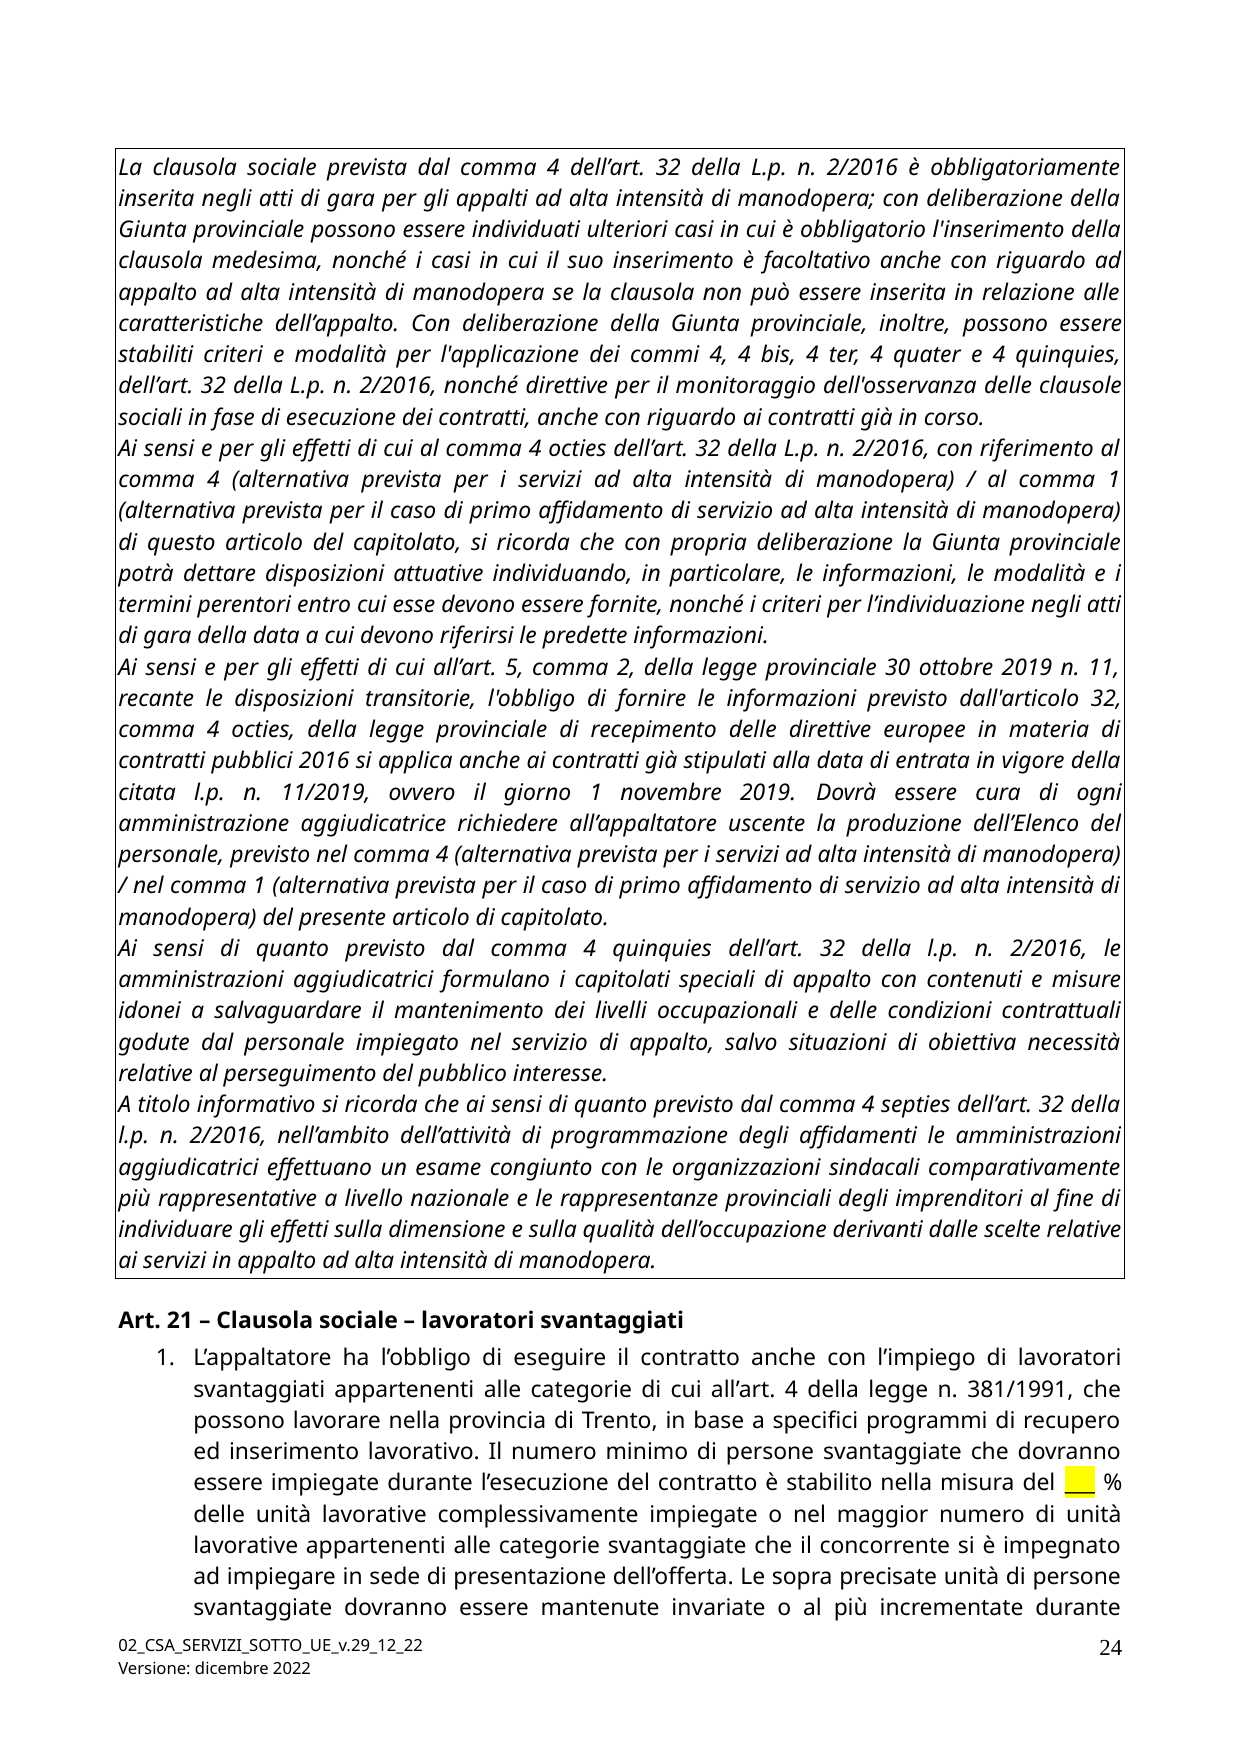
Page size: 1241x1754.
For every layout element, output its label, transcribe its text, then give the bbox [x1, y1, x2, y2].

list L’appaltatore ha l’obbligo di eseguire il contratto anche con l’impiego di lavoratori svantaggiati appartenenti alle categorie di cui all’art. 4 della legge n. 381/1991, che possono lavorare nella provincia di Trento, in base a specifici programmi di recupero ed inserimento lavorativo. Il numero minimo di persone svantaggiate che dovranno essere impiegate durante l’esecuzione del contratto è stabilito nella misura del ___ % delle unità lavorative complessivamente impiegate o nel maggior numero di unità lavorative appartenenti alle categorie svantaggiate che il concorrente si è impegnato ad impiegare in sede di presentazione dell’offerta. Le sopra precisate unità di persone svantaggiate dovranno essere mantenute invariate o al più incrementate durante [156, 1341, 1122, 1623]
list Ai sensi di quanto previsto dal comma 4 quinquies dell’art. 32 della l.p. n. 2/2016, le amministrazioni aggiudicatrici formulano i capitolati speciali di appalto con contenuti e misure idonei a salvaguardare il mantenimento dei livelli occupazionali e delle condizioni contrattuali godute dal personale impiegato nel servizio di appalto, salvo situazioni di obiettiva necessità relative al perseguimento del pubblico interesse. [118, 932, 1122, 1085]
list A titolo informativo si ricorda che ai sensi di quanto previsto dal comma 4 septies dell’art. 32 della l.p. n. 2/2016, nell’ambito dell’attività di programmazione degli affidamenti le amministrazioni aggiudicatrici effettuano un esame congiunto con le organizzazioni sindacali comparativamente più rappresentative a livello nazionale e le rappresentanze provinciali degli imprenditori al fine di individuare gli effetti sulla dimensione e sulla qualità dell’occupazione derivanti dalle scelte relative ai servizi in appalto ad alta intensità di manodopera. [116, 1085, 1124, 1278]
list Ai sensi e per gli effetti di cui al comma 4 octies dell’art. 32 della L.p. n. 2/2016, con riferimento al comma 4 (alternativa prevista per i servizi ad alta intensità di manodopera) / al comma 1 (alternativa prevista per il caso di primo affidamento di servizio ad alta intensità di manodopera) di questo articolo del capitolato, si ricorda che con propria deliberazione la Giunta provinciale potrà dettare disposizioni attuative individuando, in particolare, le informazioni, le modalità e i termini perentori entro cui esse devono essere fornite, nonché i criteri per l’individuazione negli atti di gara della data a cui devono riferirsi le predette informazioni. [118, 432, 1122, 651]
subtitle Art. 21 – Clausola sociale – lavoratori svantaggiati [118, 1304, 1122, 1335]
list Ai sensi e per gli effetti di cui all’art. 5, comma 2, della legge provinciale 30 ottobre 2019 n. 11, recante le disposizioni transitorie, l'obbligo di fornire le informazioni previsto dall'articolo 32, comma 4 octies, della legge provinciale di recepimento delle direttive europee in materia di contratti pubblici 2016 si applica anche ai contratti già stipulati alla data di entrata in vigore della citata l.p. n. 11/2019, ovvero il giorno 1 novembre 2019. Dovrà essere cura di ogni amministrazione aggiudicatrice richiedere all’appaltatore uscente la produzione dell’Elenco del personale, previsto nel comma 4 (alternativa prevista per i servizi ad alta intensità di manodopera) / nel comma 1 (alternativa prevista per il caso di primo affidamento di servizio ad alta intensità di manodopera) del presente articolo di capitolato. [118, 651, 1122, 932]
list La clausola sociale prevista dal comma 4 dell’art. 32 della L.p. n. 2/2016 è obbligatoriamente inserita negli atti di gara per gli appalti ad alta intensità di manodopera; con deliberazione della Giunta provinciale possono essere individuati ulteriori casi in cui è obbligatorio l'inserimento della clausola medesima, nonché i casi in cui il suo inserimento è facoltativo anche con riguardo ad appalto ad alta intensità di manodopera se la clausola non può essere inserita in relazione alle caratteristiche dell’appalto. Con deliberazione della Giunta provinciale, inoltre, possono essere stabiliti criteri e modalità per l'applicazione dei commi 4, 4 bis, 4 ter, 4 quater e 4 quinquies, dell’art. 32 della L.p. n. 2/2016, nonché direttive per il monitoraggio dell'osservanza delle clausole sociali in fase di esecuzione dei contratti, anche con riguardo ai contratti già in corso. [116, 149, 1124, 432]
